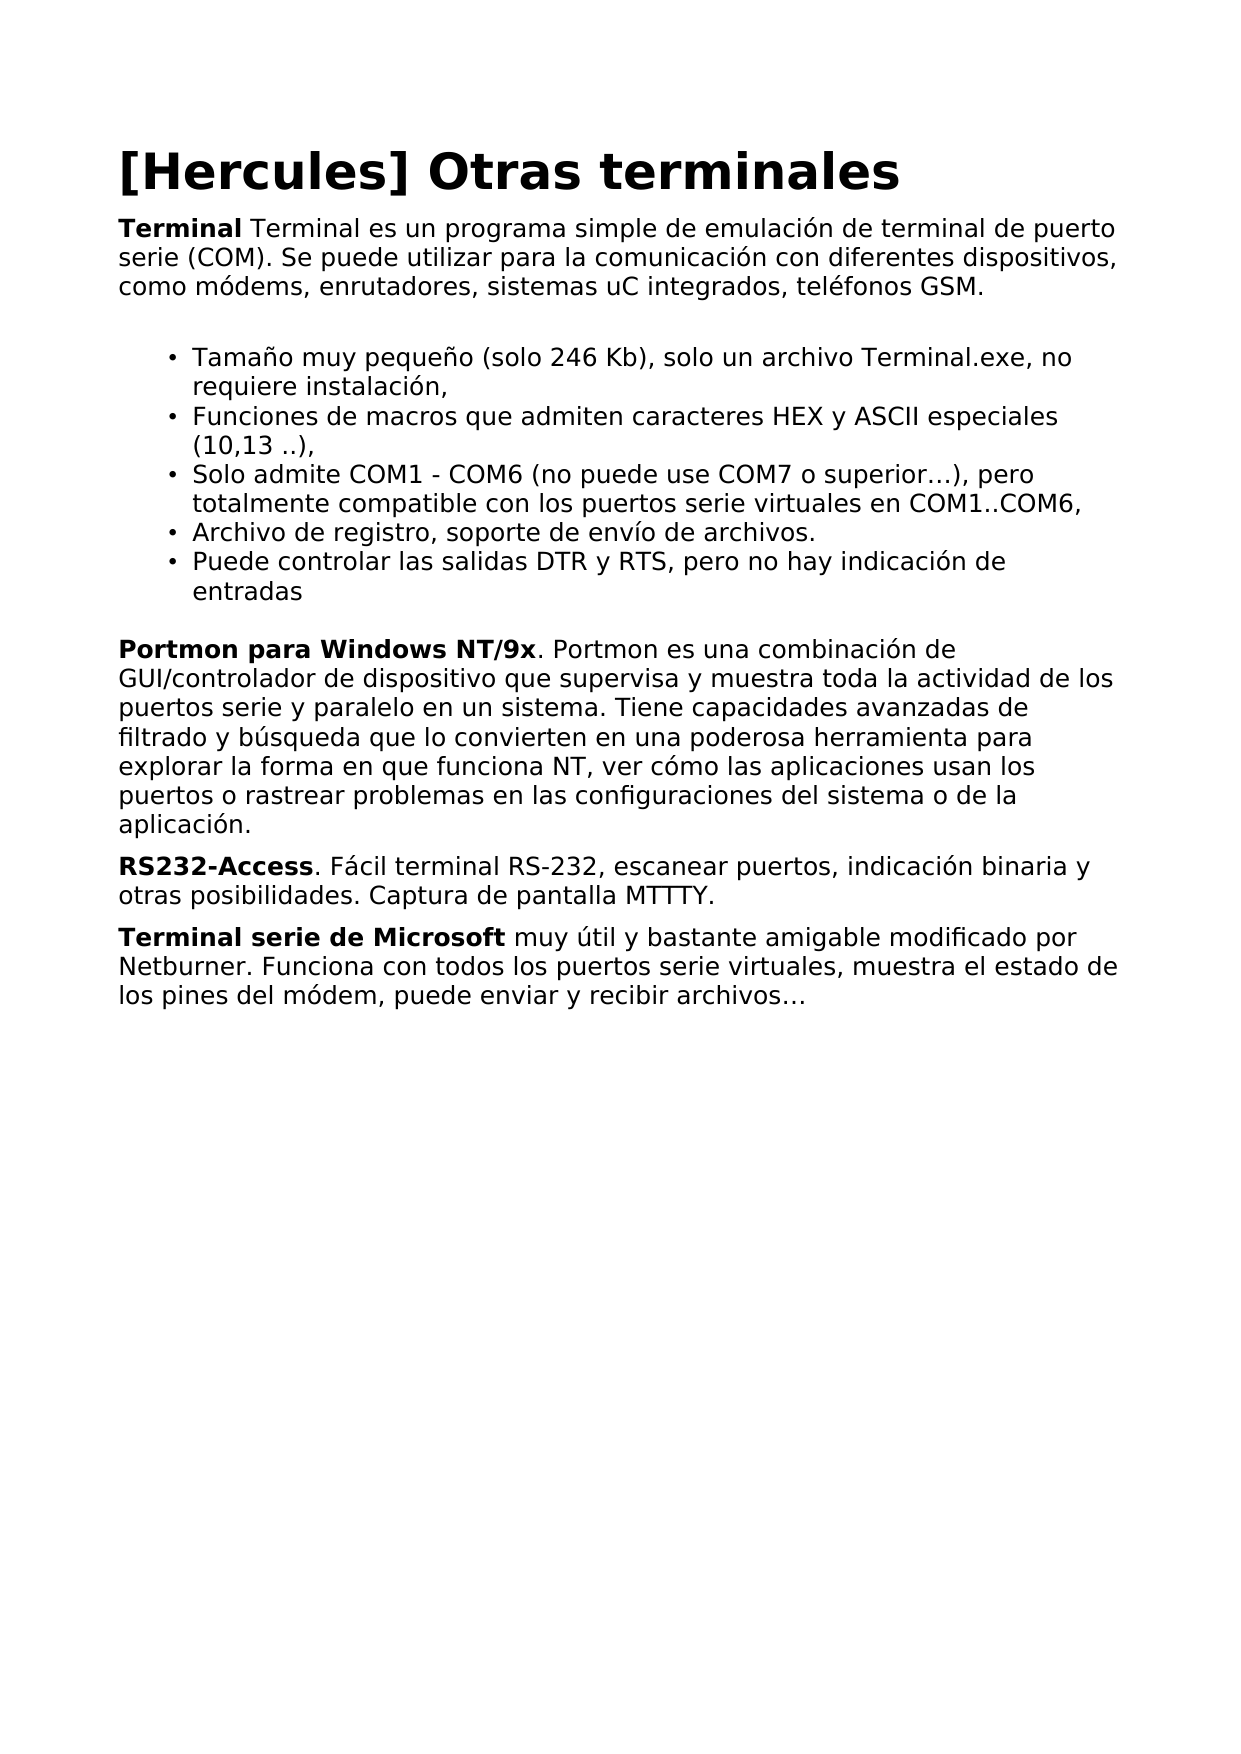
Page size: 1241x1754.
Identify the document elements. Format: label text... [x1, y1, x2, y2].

text Portmon para Windows NT/9x. Portmon es una combinación de GUI/controlador de dispositivo que supervisa y muestra toda la actividad de los puertos serie y paralelo en un sistema. Tiene capacidades avanzadas de filtrado y búsqueda que lo convierten en una poderosa herramienta para explorar la forma en que funciona NT, ver cómo las aplicaciones usan los puertos o rastrear problemas en las configuraciones del sistema o de la aplicación. [118, 635, 1122, 839]
text Terminal serie de Microsoft muy útil y bastante amigable modificado por Netburner. Funciona con todos los puertos serie virtuales, muestra el estado de los pines del módem, puede enviar y recibir archivos… [118, 923, 1122, 1069]
text Terminal Terminal es un programa simple de emulación de terminal de puerto serie (COM). Se puede utilizar para la comunicación con diferentes dispositivos, como módems, enrutadores, sistemas uC integrados, teléfonos GSM. [118, 214, 1122, 301]
list Solo admite COM1 - COM6 (no puede use COM7 o superior…), pero totalmente compatible con los puertos serie virtuales en COM1..COM6, [177, 460, 1122, 518]
text RS232-Access. Fácil terminal RS-232, escanear puertos, indicación binaria y otras posibilidades. Captura de pantalla MTTTY. [118, 852, 1122, 910]
list Tamaño muy pequeño (solo 246 Kb), solo un archivo Terminal.exe, no requiere instalación, [177, 343, 1122, 402]
list Funciones de macros que admiten caracteres HEX y ASCII especiales (10,13 ..), [177, 402, 1122, 460]
subtitle [Hercules] Otras terminales [118, 143, 1122, 201]
list Puede controlar las salidas DTR y RTS, pero no hay indicación de entradas [177, 547, 1122, 606]
list Archivo de registro, soporte de envío de archivos. [177, 518, 1122, 547]
